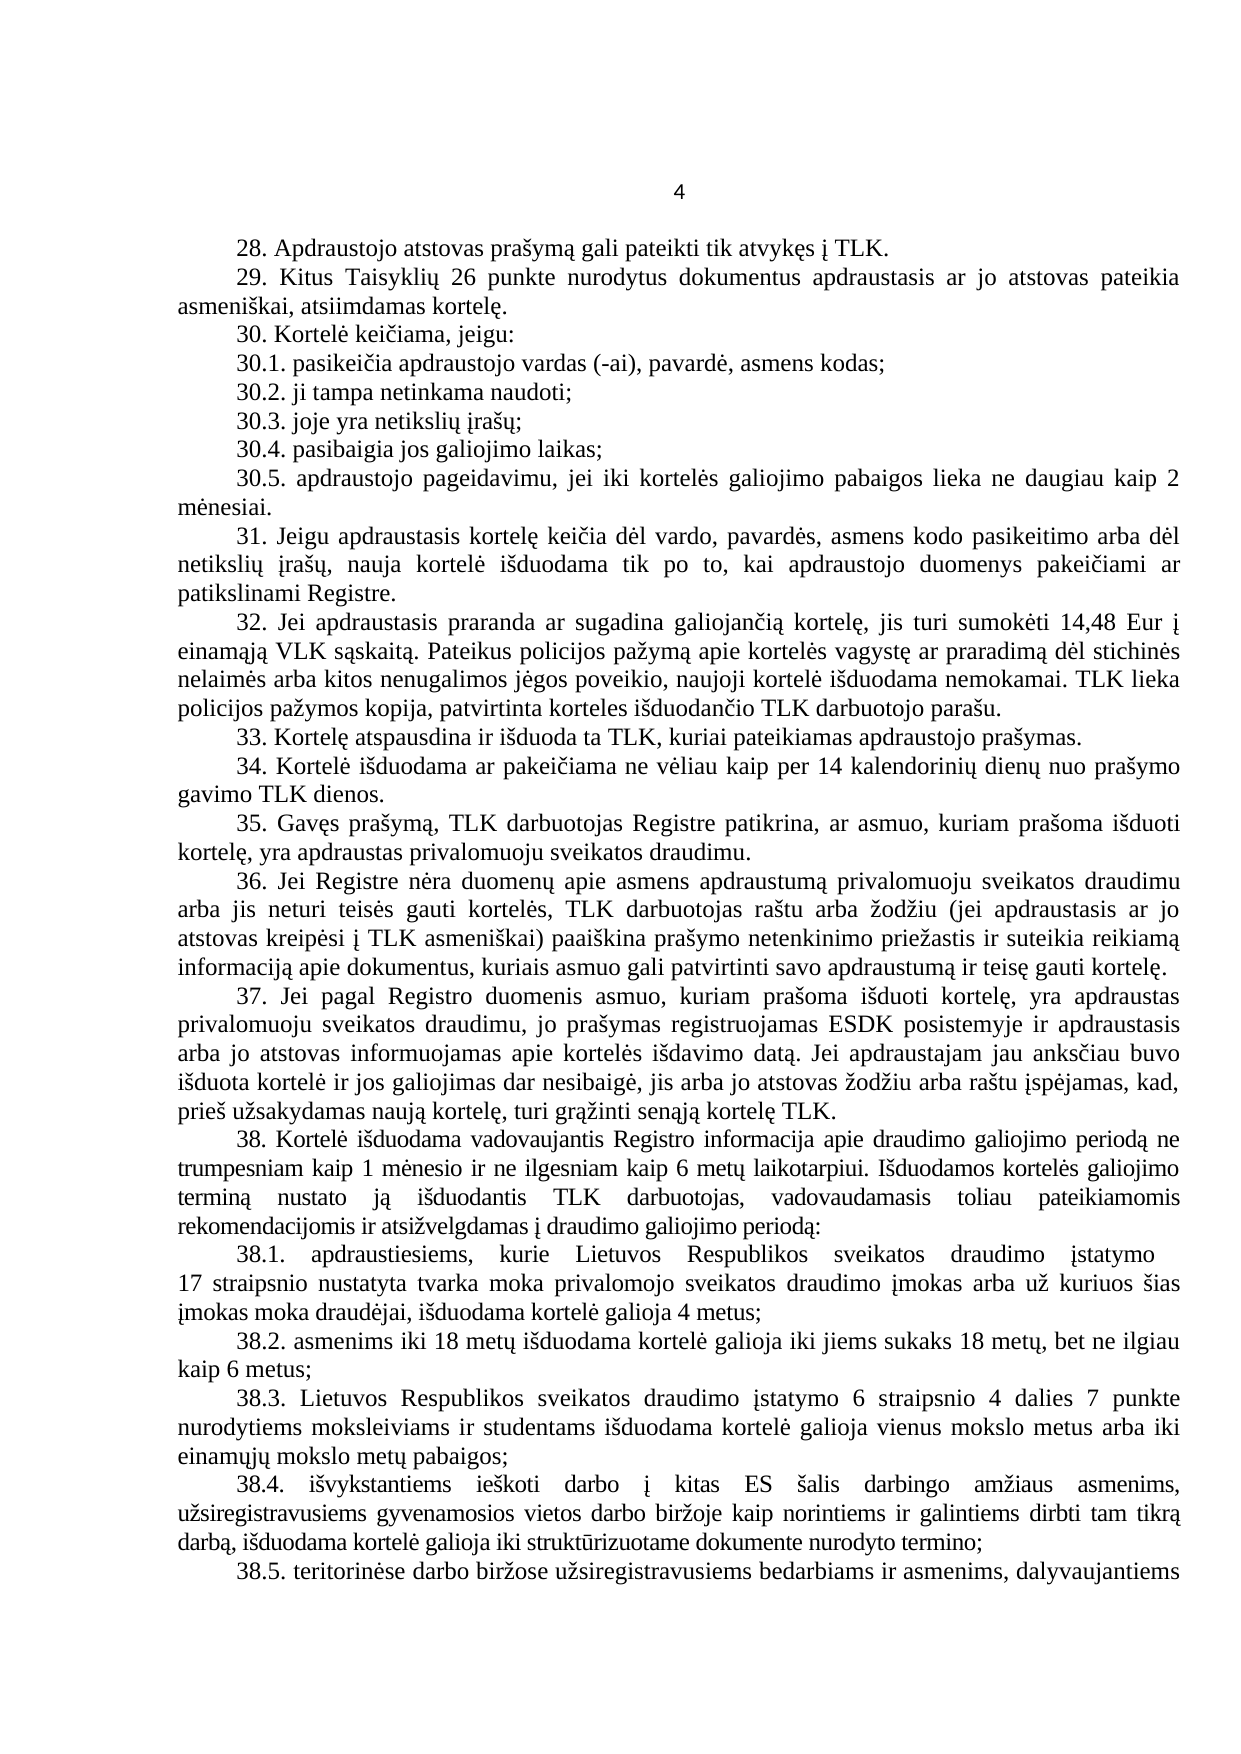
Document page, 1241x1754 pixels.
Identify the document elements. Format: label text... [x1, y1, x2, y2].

text 37. Jei pagal Registro duomenis asmuo, kuriam prašoma išduoti kortelę, yra apdraustas privalomuoju sveikatos draudimu, jo prašymas registruojamas ESDK posistemyje ir apdraustasis arba jo atstovas informuojamas apie kortelės išdavimo datą. Jei apdraustajam jau anksčiau buvo išduota kortelė ir jos galiojimas dar nesibaigė, jis arba jo atstovas žodžiu arba raštu įspėjamas, kad, prieš užsakydamas naują kortelę, turi grąžinti senąją kortelę TLK. [177, 981, 1181, 1124]
text 38. Kortelė išduodama vadovaujantis Registro informacija apie draudimo galiojimo periodą ne trumpesniam kaip 1 mėnesio ir ne ilgesniam kaip 6 metų laikotarpiui. Išduodamos kortelės galiojimo terminą nustato ją išduodantis TLK darbuotojas, vadovaudamasis toliau pateikiamomis rekomendacijomis ir atsižvelgdamas į draudimo galiojimo periodą: [177, 1124, 1181, 1239]
text 30.1. pasikeičia apdraustojo vardas (-ai), pavardė, asmens kodas; [177, 348, 1181, 377]
text 28. Apdraustojo atstovas prašymą gali pateikti tik atvykęs į TLK. [177, 233, 1181, 262]
text 30.5. apdraustojo pageidavimu, jei iki kortelės galiojimo pabaigos lieka ne daugiau kaip 2 mėnesiai. [177, 463, 1181, 521]
text 38.1. apdraustiesiems, kurie Lietuvos Respublikos sveikatos draudimo įstatymo 17 straipsnio nustatyta tvarka moka privalomojo sveikatos draudimo įmokas arba už kuriuos šias įmokas moka draudėjai, išduodama kortelė galioja 4 metus; [177, 1239, 1181, 1326]
text 33. Kortelę atspausdina ir išduoda ta TLK, kuriai pateikiamas apdraustojo prašymas. [177, 722, 1181, 751]
text 30.3. joje yra netikslių įrašų; [177, 406, 1181, 434]
text 38.5. teritorinėse darbo biržose užsiregistravusiems bedarbiams ir asmenims, dalyvaujantiems [177, 1556, 1181, 1584]
text 38.4. išvykstantiems ieškoti darbo į kitas ES šalis darbingo amžiaus asmenims, užsiregistravusiems gyvenamosios vietos darbo biržoje kaip norintiems ir galintiems dirbti tam tikrą darbą, išduodama kortelė galioja iki struktūrizuotame dokumente nurodyto termino; [177, 1469, 1181, 1556]
text 31. Jeigu apdraustasis kortelę keičia dėl vardo, pavardės, asmens kodo pasikeitimo arba dėl netikslių įrašų, nauja kortelė išduodama tik po to, kai apdraustojo duomenys pakeičiami ar patikslinami Registre. [177, 521, 1181, 607]
text 30. Kortelė keičiama, jeigu: [177, 319, 1181, 348]
text 38.3. Lietuvos Respublikos sveikatos draudimo įstatymo 6 straipsnio 4 dalies 7 punkte nurodytiems moksleiviams ir studentams išduodama kortelė galioja vienus mokslo metus arba iki einamųjų mokslo metų pabaigos; [177, 1383, 1181, 1469]
text 30.4. pasibaigia jos galiojimo laikas; [177, 434, 1181, 463]
text 35. Gavęs prašymą, TLK darbuotojas Registre patikrina, ar asmuo, kuriam prašoma išduoti kortelę, yra apdraustas privalomuoju sveikatos draudimu. [177, 808, 1181, 866]
text 34. Kortelė išduodama ar pakeičiama ne vėliau kaip per 14 kalendorinių dienų nuo prašymo gavimo TLK dienos. [177, 751, 1181, 808]
text 36. Jei Registre nėra duomenų apie asmens apdraustumą privalomuoju sveikatos draudimu arba jis neturi teisės gauti kortelės, TLK darbuotojas raštu arba žodžiu (jei apdraustasis ar jo atstovas kreipėsi į TLK asmeniškai) paaiškina prašymo netenkinimo priežastis ir suteikia reikiamą informaciją apie dokumentus, kuriais asmuo gali patvirtinti savo apdraustumą ir teisę gauti kortelę. [177, 866, 1181, 981]
text 38.2. asmenims iki 18 metų išduodama kortelė galioja iki jiems sukaks 18 metų, bet ne ilgiau kaip 6 metus; [177, 1326, 1181, 1383]
text 30.2. ji tampa netinkama naudoti; [177, 377, 1181, 406]
text 29. Kitus Taisyklių 26 punkte nurodytus dokumentus apdraustasis ar jo atstovas pateikia asmeniškai, atsiimdamas kortelę. [177, 262, 1181, 319]
text 32. Jei apdraustasis praranda ar sugadina galiojančią kortelę, jis turi sumokėti 14,48 Eur į einamąją VLK sąskaitą. Pateikus policijos pažymą apie kortelės vagystę ar praradimą dėl stichinės nelaimės arba kitos nenugalimos jėgos poveikio, naujoji kortelė išduodama nemokamai. TLK lieka policijos pažymos kopija, patvirtinta korteles išduodančio TLK darbuotojo parašu. [177, 607, 1181, 722]
